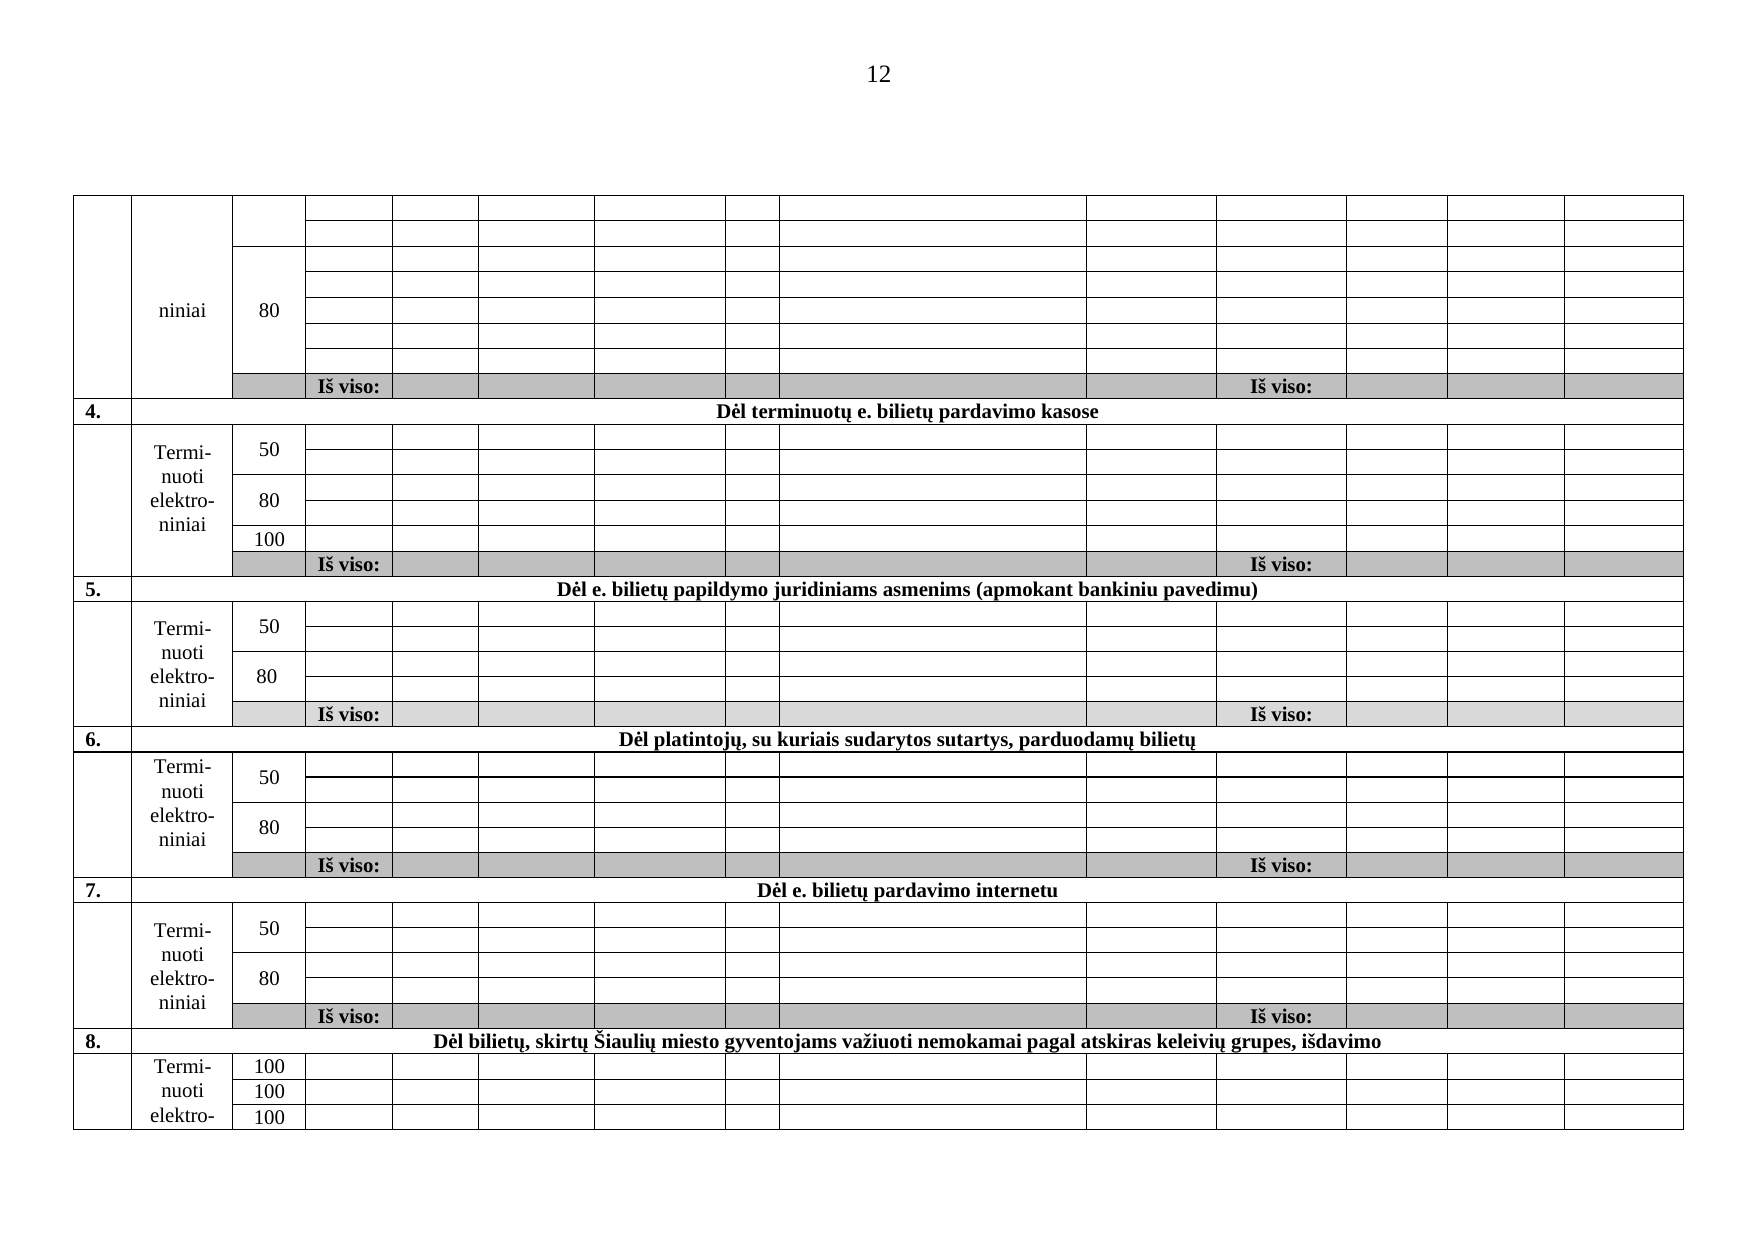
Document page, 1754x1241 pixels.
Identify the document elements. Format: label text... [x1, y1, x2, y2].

table_cell [1565, 475, 1683, 500]
table_cell [1565, 627, 1683, 651]
table_cell [233, 702, 305, 726]
table_cell [780, 196, 1086, 220]
table_cell Dėl bilietų, skirtų Šiaulių miesto gyventojams važiuoti nemokamai pagal atskiras keleivių grupes, išdavimo [132, 1029, 1683, 1053]
table_cell [393, 272, 478, 297]
table_cell [233, 552, 305, 576]
table_cell 50 [233, 903, 305, 952]
table_cell [1217, 247, 1346, 271]
table_cell [393, 677, 478, 701]
table_cell [726, 552, 779, 576]
table_cell 6. [74, 727, 131, 751]
table_cell 100 [233, 1080, 305, 1103]
table_cell [479, 1105, 594, 1129]
table_cell [1347, 1054, 1447, 1078]
table_cell [479, 526, 594, 551]
table_cell [1217, 475, 1346, 500]
table_cell [1217, 349, 1346, 373]
table_cell [1565, 374, 1683, 398]
table_cell Iš viso: [306, 552, 392, 576]
table_cell [595, 753, 725, 776]
table_cell [1217, 753, 1346, 776]
table_cell 50 [233, 753, 305, 802]
table_cell [1448, 778, 1564, 802]
table_cell [780, 1105, 1086, 1129]
table_cell 80 [233, 953, 305, 1002]
table_cell [726, 425, 779, 448]
table_cell Termi-nuoti elektro-niniai [132, 602, 232, 726]
table_cell [1565, 677, 1683, 701]
table_cell [1087, 324, 1216, 348]
table_cell [726, 602, 779, 626]
table_cell [595, 602, 725, 626]
table_cell [726, 702, 779, 726]
table_cell [595, 475, 725, 500]
table_cell [780, 475, 1086, 500]
table_cell [1347, 1080, 1447, 1103]
table_cell [1347, 425, 1447, 448]
table_cell [595, 803, 725, 827]
table_cell [1087, 501, 1216, 525]
table_cell [1347, 374, 1447, 398]
table_cell [1087, 526, 1216, 551]
table_cell [595, 450, 725, 474]
table_cell [1448, 272, 1564, 297]
table_cell [595, 1105, 725, 1129]
table_cell [306, 1080, 392, 1103]
table_cell Iš viso: [1217, 853, 1346, 877]
table_cell [595, 853, 725, 877]
table_cell [1565, 1080, 1683, 1103]
table_cell [1347, 1105, 1447, 1129]
table_cell [393, 778, 478, 802]
table_cell [306, 349, 392, 373]
table_cell [780, 349, 1086, 373]
table_cell [1565, 753, 1683, 776]
table_cell [726, 501, 779, 525]
table_cell [74, 903, 131, 1028]
table_cell [1217, 627, 1346, 651]
table_cell [1448, 425, 1564, 448]
table_cell [393, 425, 478, 448]
table_cell [306, 803, 392, 827]
table_cell Iš viso: [1217, 374, 1346, 398]
table_cell [74, 602, 131, 726]
table_cell 80 [233, 475, 305, 525]
table_cell [1448, 803, 1564, 827]
table_cell [1448, 853, 1564, 877]
table_cell [726, 803, 779, 827]
table_cell [726, 374, 779, 398]
table_cell 7. [74, 878, 131, 902]
table_cell [726, 652, 779, 676]
table_cell [780, 602, 1086, 626]
table_cell [1448, 627, 1564, 651]
table_cell [1448, 677, 1564, 701]
table_cell [1087, 552, 1216, 576]
table_cell [393, 1054, 478, 1078]
table_cell [1565, 552, 1683, 576]
table_cell [1347, 1004, 1447, 1028]
table_cell [306, 298, 392, 322]
table_cell 100 [233, 1105, 305, 1129]
table_cell [1087, 247, 1216, 271]
table_cell [393, 853, 478, 877]
table_cell [1565, 1105, 1683, 1129]
table_cell [780, 526, 1086, 551]
table_cell [1448, 526, 1564, 551]
table_cell [595, 778, 725, 802]
table_cell [1448, 221, 1564, 246]
table_cell [1448, 196, 1564, 220]
table_cell [1087, 928, 1216, 952]
table_cell [306, 425, 392, 448]
table_cell Termi-nuoti elektro-niniai [132, 425, 232, 576]
table_cell [393, 1080, 478, 1103]
table_cell [479, 247, 594, 271]
table_cell 50 [233, 602, 305, 651]
table_cell [479, 602, 594, 626]
table_cell [1217, 928, 1346, 952]
table_cell [393, 324, 478, 348]
table_cell [306, 247, 392, 271]
table_cell Dėl terminuotų e. bilietų pardavimo kasose [132, 399, 1683, 423]
table_cell [780, 677, 1086, 701]
table_cell [1087, 602, 1216, 626]
table_cell [780, 753, 1086, 776]
table_cell [780, 425, 1086, 448]
table_cell [479, 1054, 594, 1078]
table_cell [393, 953, 478, 977]
table_cell Iš viso: [306, 374, 392, 398]
table_cell [780, 652, 1086, 676]
table_cell [780, 1080, 1086, 1103]
table_cell [1087, 196, 1216, 220]
table_cell [479, 677, 594, 701]
table_cell [393, 247, 478, 271]
table_cell [726, 1105, 779, 1129]
table_cell [479, 803, 594, 827]
table_cell [393, 978, 478, 1002]
table_cell [595, 953, 725, 977]
table_cell [1347, 349, 1447, 373]
table_cell [306, 652, 392, 676]
table_cell [1347, 953, 1447, 977]
table_cell [595, 298, 725, 322]
table_cell [233, 374, 305, 398]
table_cell 100 [233, 526, 305, 551]
table_cell [1347, 324, 1447, 348]
table_cell [1347, 602, 1447, 626]
table_cell [1565, 1004, 1683, 1028]
table_cell [726, 221, 779, 246]
table_cell [726, 272, 779, 297]
table_cell [1217, 298, 1346, 322]
table_cell [479, 828, 594, 852]
table_cell [1347, 221, 1447, 246]
table_cell [306, 627, 392, 651]
table_cell [726, 247, 779, 271]
table_cell [1217, 526, 1346, 551]
table_cell [1448, 953, 1564, 977]
table_cell 80 [233, 803, 305, 852]
table_cell [780, 324, 1086, 348]
table_cell [1448, 1054, 1564, 1078]
table_cell [1565, 702, 1683, 726]
table_cell [780, 1054, 1086, 1078]
table_cell [726, 828, 779, 852]
table_cell [393, 928, 478, 952]
table_cell [479, 627, 594, 651]
table_cell [1565, 425, 1683, 448]
table_cell [726, 526, 779, 551]
table_cell [780, 298, 1086, 322]
table_cell [1448, 475, 1564, 500]
table_cell [726, 196, 779, 220]
table_cell [306, 450, 392, 474]
table_cell [1347, 526, 1447, 551]
table_cell [1347, 828, 1447, 852]
table_cell [1565, 450, 1683, 474]
table_cell Termi- nuoti elektro- [132, 1054, 232, 1129]
table_cell [1565, 196, 1683, 220]
table_cell [393, 702, 478, 726]
table_cell [1565, 652, 1683, 676]
table_cell [306, 903, 392, 927]
table_cell [1087, 778, 1216, 802]
table_cell [1087, 627, 1216, 651]
table_cell Dėl e. bilietų pardavimo internetu [132, 878, 1683, 902]
table_cell [393, 450, 478, 474]
table_cell [479, 450, 594, 474]
table_cell [1448, 652, 1564, 676]
table_cell [1448, 349, 1564, 373]
table_cell [233, 1004, 305, 1028]
table_cell [1217, 903, 1346, 927]
table_cell [306, 272, 392, 297]
table_cell [1217, 803, 1346, 827]
table_cell [780, 778, 1086, 802]
table_cell [1347, 803, 1447, 827]
table_cell [595, 374, 725, 398]
table_cell [479, 978, 594, 1002]
table_cell [1565, 298, 1683, 322]
table_cell [1087, 903, 1216, 927]
table_cell Iš viso: [306, 702, 392, 726]
table_cell [1347, 247, 1447, 271]
table_cell [726, 324, 779, 348]
table_cell [306, 1105, 392, 1129]
table_cell [1347, 501, 1447, 525]
table_cell [1347, 450, 1447, 474]
table_cell [1565, 853, 1683, 877]
table_cell [479, 349, 594, 373]
table_cell [780, 374, 1086, 398]
table_cell Termi-nuoti elektro-niniai [132, 903, 232, 1028]
table_cell [233, 196, 305, 246]
table_cell [1217, 324, 1346, 348]
table_cell [479, 702, 594, 726]
table_cell [726, 677, 779, 701]
table_cell [1565, 324, 1683, 348]
table_cell [726, 349, 779, 373]
table_cell [306, 677, 392, 701]
table_cell Iš viso: [306, 853, 392, 877]
table_cell [1448, 828, 1564, 852]
table_cell 5. [74, 577, 131, 601]
table_cell [1217, 953, 1346, 977]
table_cell [393, 501, 478, 525]
table_cell [393, 526, 478, 551]
table_cell [1448, 1080, 1564, 1103]
table_cell [1087, 828, 1216, 852]
table_cell [479, 753, 594, 776]
table_cell [1087, 652, 1216, 676]
table_cell [1347, 903, 1447, 927]
table_cell [1565, 501, 1683, 525]
table_cell [595, 677, 725, 701]
table_cell [393, 349, 478, 373]
table_cell [1565, 978, 1683, 1002]
table_cell Iš viso: [1217, 552, 1346, 576]
table_cell [1347, 677, 1447, 701]
table_cell [595, 1080, 725, 1103]
table_cell [726, 778, 779, 802]
table_cell [595, 1004, 725, 1028]
table_cell [1565, 903, 1683, 927]
table_cell [479, 298, 594, 322]
table_cell [780, 828, 1086, 852]
table_cell [479, 552, 594, 576]
table_cell [1565, 602, 1683, 626]
table_cell [780, 247, 1086, 271]
table_cell [595, 652, 725, 676]
table_cell [1217, 221, 1346, 246]
table_cell [306, 1054, 392, 1078]
table_cell [595, 272, 725, 297]
table_cell [1087, 978, 1216, 1002]
table_cell [479, 272, 594, 297]
table_cell [1217, 196, 1346, 220]
table_cell [74, 753, 131, 877]
table_cell [479, 953, 594, 977]
table_cell [595, 1054, 725, 1078]
table_cell [1448, 702, 1564, 726]
table_cell [479, 1004, 594, 1028]
table_cell [595, 702, 725, 726]
table_cell [306, 978, 392, 1002]
table_cell [1087, 953, 1216, 977]
table_cell [393, 552, 478, 576]
table_cell [393, 298, 478, 322]
table_cell [1347, 702, 1447, 726]
table_cell 8. [74, 1029, 131, 1053]
table_cell [393, 828, 478, 852]
table_cell [1565, 803, 1683, 827]
table_cell [726, 1080, 779, 1103]
table_cell [479, 853, 594, 877]
table_cell [780, 1004, 1086, 1028]
table_cell [233, 853, 305, 877]
table_cell [306, 953, 392, 977]
table_cell [1347, 753, 1447, 776]
table_cell [726, 753, 779, 776]
table_cell [479, 475, 594, 500]
table_cell [1217, 652, 1346, 676]
table_cell [1448, 501, 1564, 525]
table_cell [1217, 602, 1346, 626]
table_cell [1448, 324, 1564, 348]
table_cell [1217, 828, 1346, 852]
table_cell [393, 475, 478, 500]
table_cell [595, 324, 725, 348]
table_cell [1347, 552, 1447, 576]
table_cell [393, 374, 478, 398]
table_cell [1448, 928, 1564, 952]
table_cell [306, 828, 392, 852]
table_cell [479, 501, 594, 525]
table_cell [1087, 702, 1216, 726]
table_cell [1448, 1004, 1564, 1028]
table_cell [1448, 374, 1564, 398]
table_cell [1217, 677, 1346, 701]
table_cell 80 [233, 652, 305, 701]
table_cell [726, 928, 779, 952]
table_cell Dėl e. bilietų papildymo juridiniams asmenims (apmokant bankiniu pavedimu) [132, 577, 1683, 601]
table_cell [1448, 903, 1564, 927]
table_cell [1347, 928, 1447, 952]
table_cell [595, 627, 725, 651]
table_cell [780, 627, 1086, 651]
table_cell [306, 196, 392, 220]
table_cell [393, 803, 478, 827]
table_cell [393, 221, 478, 246]
table_cell [726, 978, 779, 1002]
table_cell [1087, 1004, 1216, 1028]
table_cell [1565, 247, 1683, 271]
table_cell [1217, 501, 1346, 525]
table_cell [780, 928, 1086, 952]
table_cell [393, 1105, 478, 1129]
table_cell [1087, 272, 1216, 297]
table_cell [1217, 450, 1346, 474]
table_cell [1087, 425, 1216, 448]
table_cell [479, 221, 594, 246]
table_cell [1565, 221, 1683, 246]
table_cell [393, 753, 478, 776]
table_cell [306, 602, 392, 626]
table_cell [479, 196, 594, 220]
table_cell [1565, 828, 1683, 852]
table_cell Dėl platintojų, su kuriais sudarytos sutartys, parduodamų bilietų [132, 727, 1683, 751]
table_cell [1217, 272, 1346, 297]
table_cell [1087, 374, 1216, 398]
table_cell [595, 828, 725, 852]
table_cell [479, 374, 594, 398]
table_cell [1448, 1105, 1564, 1129]
table_cell [780, 552, 1086, 576]
table_cell [1448, 978, 1564, 1002]
table_cell Iš viso: [1217, 1004, 1346, 1028]
table_cell [1448, 450, 1564, 474]
table_cell [1217, 1054, 1346, 1078]
table_cell [595, 928, 725, 952]
table_cell [780, 272, 1086, 297]
table_cell [726, 627, 779, 651]
table_cell [1565, 526, 1683, 551]
table_cell [595, 501, 725, 525]
table_cell [479, 652, 594, 676]
table_cell [1217, 1105, 1346, 1129]
table_cell [393, 652, 478, 676]
table_cell [726, 450, 779, 474]
table_cell [1565, 349, 1683, 373]
table_cell [1565, 272, 1683, 297]
table_cell [479, 778, 594, 802]
table_cell [1087, 298, 1216, 322]
table_cell [393, 196, 478, 220]
table_cell [1565, 928, 1683, 952]
table_cell [595, 425, 725, 448]
table_cell [595, 196, 725, 220]
table_cell [595, 349, 725, 373]
table_cell [1347, 475, 1447, 500]
table_cell [1565, 1054, 1683, 1078]
table_cell [1087, 1080, 1216, 1103]
table_cell [1087, 1105, 1216, 1129]
table_cell [1217, 1080, 1346, 1103]
table_cell [780, 450, 1086, 474]
table_cell [306, 526, 392, 551]
table_cell [1087, 349, 1216, 373]
table_cell [1087, 221, 1216, 246]
table_cell [479, 903, 594, 927]
table_cell niniai [132, 196, 232, 398]
table_cell [1217, 778, 1346, 802]
table_cell [595, 552, 725, 576]
table_cell [1448, 298, 1564, 322]
table_cell [74, 1054, 131, 1129]
table_cell [306, 475, 392, 500]
table_cell [1347, 652, 1447, 676]
table_cell [1087, 475, 1216, 500]
table_cell [1448, 552, 1564, 576]
table_cell [1347, 978, 1447, 1002]
table_cell [780, 953, 1086, 977]
table_cell [780, 903, 1086, 927]
table_cell [393, 627, 478, 651]
table_cell [479, 324, 594, 348]
table_cell [306, 501, 392, 525]
table_cell 4. [74, 399, 131, 423]
table_cell [1087, 1054, 1216, 1078]
table_cell [1448, 753, 1564, 776]
table_cell 50 [233, 425, 305, 474]
table_cell [74, 425, 131, 576]
table_cell [780, 978, 1086, 1002]
table_cell [726, 903, 779, 927]
table_cell [1565, 953, 1683, 977]
table_cell [1087, 450, 1216, 474]
table_cell [1347, 627, 1447, 651]
table_cell [306, 778, 392, 802]
table_cell [726, 1004, 779, 1028]
table_cell [1347, 272, 1447, 297]
table_cell Iš viso: [1217, 702, 1346, 726]
table_cell [780, 221, 1086, 246]
table_cell [1087, 677, 1216, 701]
table_cell [393, 903, 478, 927]
table_cell [1448, 247, 1564, 271]
table_cell [1565, 778, 1683, 802]
table_cell [1087, 803, 1216, 827]
table_cell [306, 928, 392, 952]
table_cell [306, 753, 392, 776]
table_cell [780, 702, 1086, 726]
table_cell 80 [233, 247, 305, 373]
table_cell [479, 928, 594, 952]
table_cell [1087, 753, 1216, 776]
table_cell [595, 978, 725, 1002]
table_cell [74, 196, 131, 398]
table_cell [479, 1080, 594, 1103]
table_cell Termi-nuoti elektro-niniai [132, 753, 232, 877]
table_cell [1217, 978, 1346, 1002]
table_cell [393, 1004, 478, 1028]
table_cell [479, 425, 594, 448]
table_cell [393, 602, 478, 626]
table_cell [595, 247, 725, 271]
table_cell [306, 324, 392, 348]
table_cell [726, 475, 779, 500]
table_cell [1347, 853, 1447, 877]
table_cell [726, 953, 779, 977]
table_cell [1347, 298, 1447, 322]
table_cell [1448, 602, 1564, 626]
table_cell [306, 221, 392, 246]
table_cell [1217, 425, 1346, 448]
table_cell [726, 1054, 779, 1078]
table_cell [1347, 196, 1447, 220]
table_cell [780, 501, 1086, 525]
table_cell [780, 853, 1086, 877]
table_cell [1347, 778, 1447, 802]
table_cell 100 [233, 1054, 305, 1078]
table_cell Iš viso: [306, 1004, 392, 1028]
table_cell [726, 298, 779, 322]
table_cell [595, 903, 725, 927]
table_cell [595, 221, 725, 246]
table_cell [780, 803, 1086, 827]
table_cell [595, 526, 725, 551]
table_cell [1087, 853, 1216, 877]
table_cell [726, 853, 779, 877]
